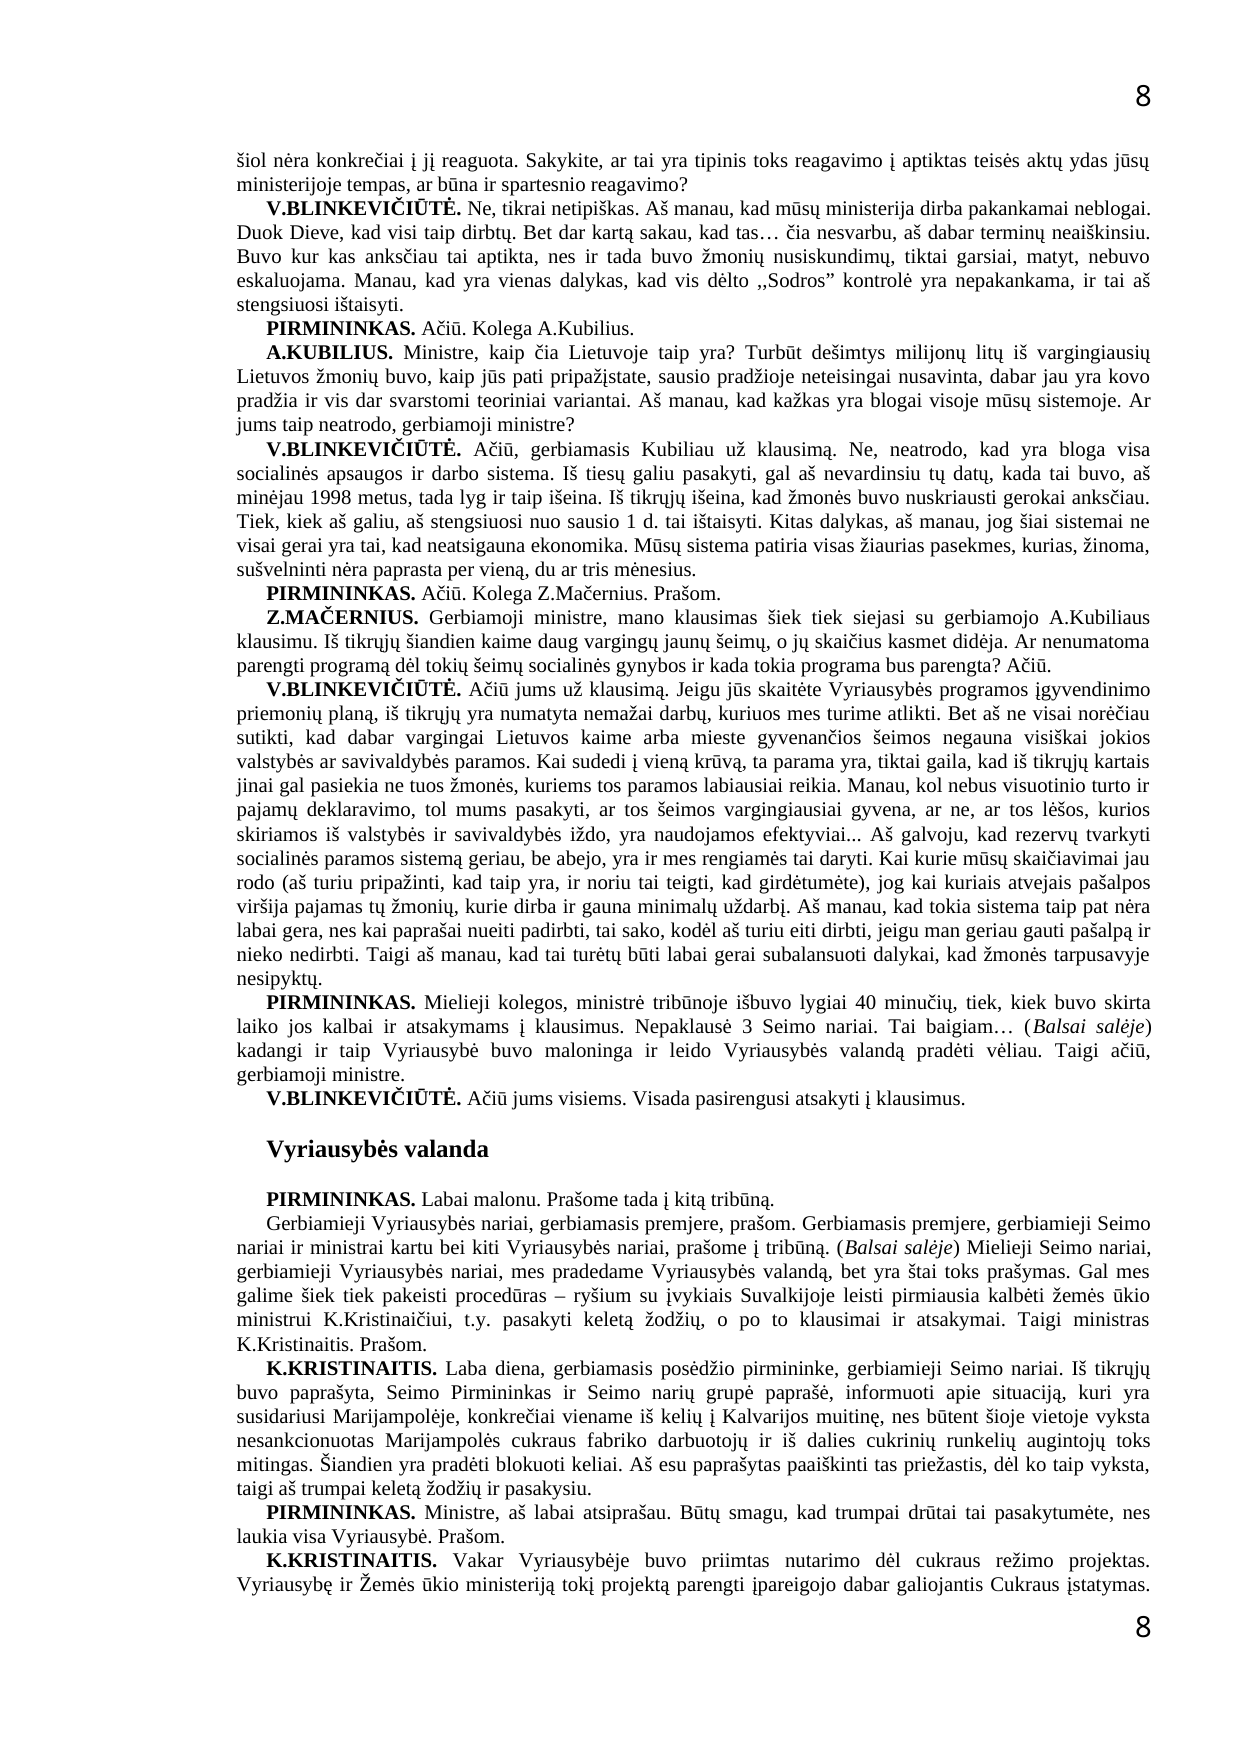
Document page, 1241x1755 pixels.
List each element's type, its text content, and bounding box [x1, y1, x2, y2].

text V.BLINKEVIČIŪTĖ. Ačiū jums visiems. Visada pasirengusi atsakyti į klausimus. [236, 1086, 1152, 1110]
text šiol nėra konkrečiai į jį reaguota. Sakykite, ar tai yra tipinis toks reagavimo į aptiktas teisės aktų ydas jūsų ministerijoje tempas, ar būna ir spartesnio reagavimo? [236, 148, 1152, 196]
text PIRMININKAS. Labai malonu. Prašome tada į kitą tribūną. [236, 1187, 1152, 1211]
text Gerbiamieji Vyriausybės nariai, gerbiamasis premjere, prašom. Gerbiamasis premjere, gerbiamieji Seimo nariai ir ministrai kartu bei kiti Vyriausybės nariai, prašome į tribūną. (Balsai salėje) Mielieji Seimo nariai, gerbiamieji Vyriausybės nariai, mes pradedame Vyriausybės valandą, bet yra štai toks prašymas. Gal mes galime šiek tiek pakeisti procedūras – ryšium su įvykiais Suvalkijoje leisti pirmiausia kalbėti žemės ūkio ministrui K.Kristinaičiui, t.y. pasakyti keletą žodžių, o po to klausimai ir atsakymai. Taigi ministras K.Kristinaitis. Prašom. [236, 1211, 1152, 1356]
text PIRMININKAS. Ačiū. Kolega Z.Mačernius. Prašom. [236, 581, 1152, 605]
text A.KUBILIUS. Ministre, kaip čia Lietuvoje taip yra? Turbūt dešimtys milijonų litų iš vargingiausių Lietuvos žmonių buvo, kaip jūs pati pripažįstate, sausio pradžioje neteisingai nusavinta, dabar jau yra kovo pradžia ir vis dar svarstomi teoriniai variantai. Aš manau, kad kažkas yra blogai visoje mūsų sistemoje. Ar jums taip neatrodo, gerbiamoji ministre? [236, 340, 1152, 436]
text K.KRISTINAITIS. Laba diena, gerbiamasis posėdžio pirmininke, gerbiamieji Seimo nariai. Iš tikrųjų buvo paprašyta, Seimo Pirmininkas ir Seimo narių grupė paprašė, informuoti apie situaciją, kuri yra susidariusi Marijampolėje, konkrečiai viename iš kelių į Kalvarijos muitinę, nes būtent šioje vietoje vyksta nesankcionuotas Marijampolės cukraus fabriko darbuotojų ir iš dalies cukrinių runkelių augintojų toks mitingas. Šiandien yra pradėti blokuoti keliai. Aš esu paprašytas paaiškinti tas priežastis, dėl ko taip vyksta, taigi aš trumpai keletą žodžių ir pasakysiu. [236, 1356, 1152, 1500]
text PIRMININKAS. Mielieji kolegos, ministrė tribūnoje išbuvo lygiai 40 minučių, tiek, kiek buvo skirta laiko jos kalbai ir atsakymams į klausimus. Nepaklausė 3 Seimo nariai. Tai baigiam… (Balsai salėje) kadangi ir taip Vyriausybė buvo maloninga ir leido Vyriausybės valandą pradėti vėliau. Taigi ačiū, gerbiamoji ministre. [236, 990, 1152, 1086]
text V.BLINKEVIČIŪTĖ. Ne, tikrai netipiškas. Aš manau, kad mūsų ministerija dirba pakankamai neblogai. Duok Dieve, kad visi taip dirbtų. Bet dar kartą sakau, kad tas… čia nesvarbu, aš dabar terminų neaiškinsiu. Buvo kur kas anksčiau tai aptikta, nes ir tada buvo žmonių nusiskundimų, tiktai garsiai, matyt, nebuvo eskaluojama. Manau, kad yra vienas dalykas, kad vis dėlto ,,Sodros” kontrolė yra nepakankama, ir tai aš stengsiuosi ištaisyti. [236, 196, 1152, 316]
text V.BLINKEVIČIŪTĖ. Ačiū jums už klausimą. Jeigu jūs skaitėte Vyriausybės programos įgyvendinimo priemonių planą, iš tikrųjų yra numatyta nemažai darbų, kuriuos mes turime atlikti. Bet aš ne visai norėčiau sutikti, kad dabar vargingai Lietuvos kaime arba mieste gyvenančios šeimos negauna visiškai jokios valstybės ar savivaldybės paramos. Kai sudedi į vieną krūvą, ta parama yra, tiktai gaila, kad iš tikrųjų kartais jinai gal pasiekia ne tuos žmonės, kuriems tos paramos labiausiai reikia. Manau, kol nebus visuotinio turto ir pajamų deklaravimo, tol mums pasakyti, ar tos šeimos vargingiausiai gyvena, ar ne, ar tos lėšos, kurios skiriamos iš valstybės ir savivaldybės iždo, yra naudojamos efektyviai... Aš galvoju, kad rezervų tvarkyti socialinės paramos sistemą geriau, be abejo, yra ir mes rengiamės tai daryti. Kai kurie mūsų skaičiavimai jau rodo (aš turiu pripažinti, kad taip yra, ir noriu tai teigti, kad girdėtumėte), jog kai kuriais atvejais pašalpos viršija pajamas tų žmonių, kurie dirba ir gauna minimalų uždarbį. Aš manau, kad tokia sistema taip pat nėra labai gera, nes kai paprašai nueiti padirbti, tai sako, kodėl aš turiu eiti dirbti, jeigu man geriau gauti pašalpą ir nieko nedirbti. Taigi aš manau, kad tai turėtų būti labai gerai subalansuoti dalykai, kad žmonės tarpusavyje nesipyktų. [236, 677, 1152, 990]
text PIRMININKAS. Ministre, aš labai atsiprašau. Būtų smagu, kad trumpai drūtai tai pasakytumėte, nes laukia visa Vyriausybė. Prašom. [236, 1500, 1152, 1548]
text Vyriausybės valanda [236, 1134, 1152, 1163]
text V.BLINKEVIČIŪTĖ. Ačiū, gerbiamasis Kubiliau už klausimą. Ne, neatrodo, kad yra bloga visa socialinės apsaugos ir darbo sistema. Iš tiesų galiu pasakyti, gal aš nevardinsiu tų datų, kada tai buvo, aš minėjau 1998 metus, tada lyg ir taip išeina. Iš tikrųjų išeina, kad žmonės buvo nuskriausti gerokai anksčiau. Tiek, kiek aš galiu, aš stengsiuosi nuo sausio 1 d. tai ištaisyti. Kitas dalykas, aš manau, jog šiai sistemai ne visai gerai yra tai, kad neatsigauna ekonomika. Mūsų sistema patiria visas žiaurias pasekmes, kurias, žinoma, sušvelninti nėra paprasta per vieną, du ar tris mėnesius. [236, 436, 1152, 581]
text PIRMININKAS. Ačiū. Kolega A.Kubilius. [236, 316, 1152, 340]
text Z.MAČERNIUS. Gerbiamoji ministre, mano klausimas šiek tiek siejasi su gerbiamojo A.Kubiliaus klausimu. Iš tikrųjų šiandien kaime daug vargingų jaunų šeimų, o jų skaičius kasmet didėja. Ar nenumatoma parengti programą dėl tokių šeimų socialinės gynybos ir kada tokia programa bus parengta? Ačiū. [236, 605, 1152, 677]
text K.KRISTINAITIS. Vakar Vyriausybėje buvo priimtas nutarimo dėl cukraus režimo projektas. Vyriausybę ir Žemės ūkio ministeriją tokį projektą parengti įpareigojo dabar galiojantis Cukraus įstatymas. [236, 1548, 1152, 1596]
